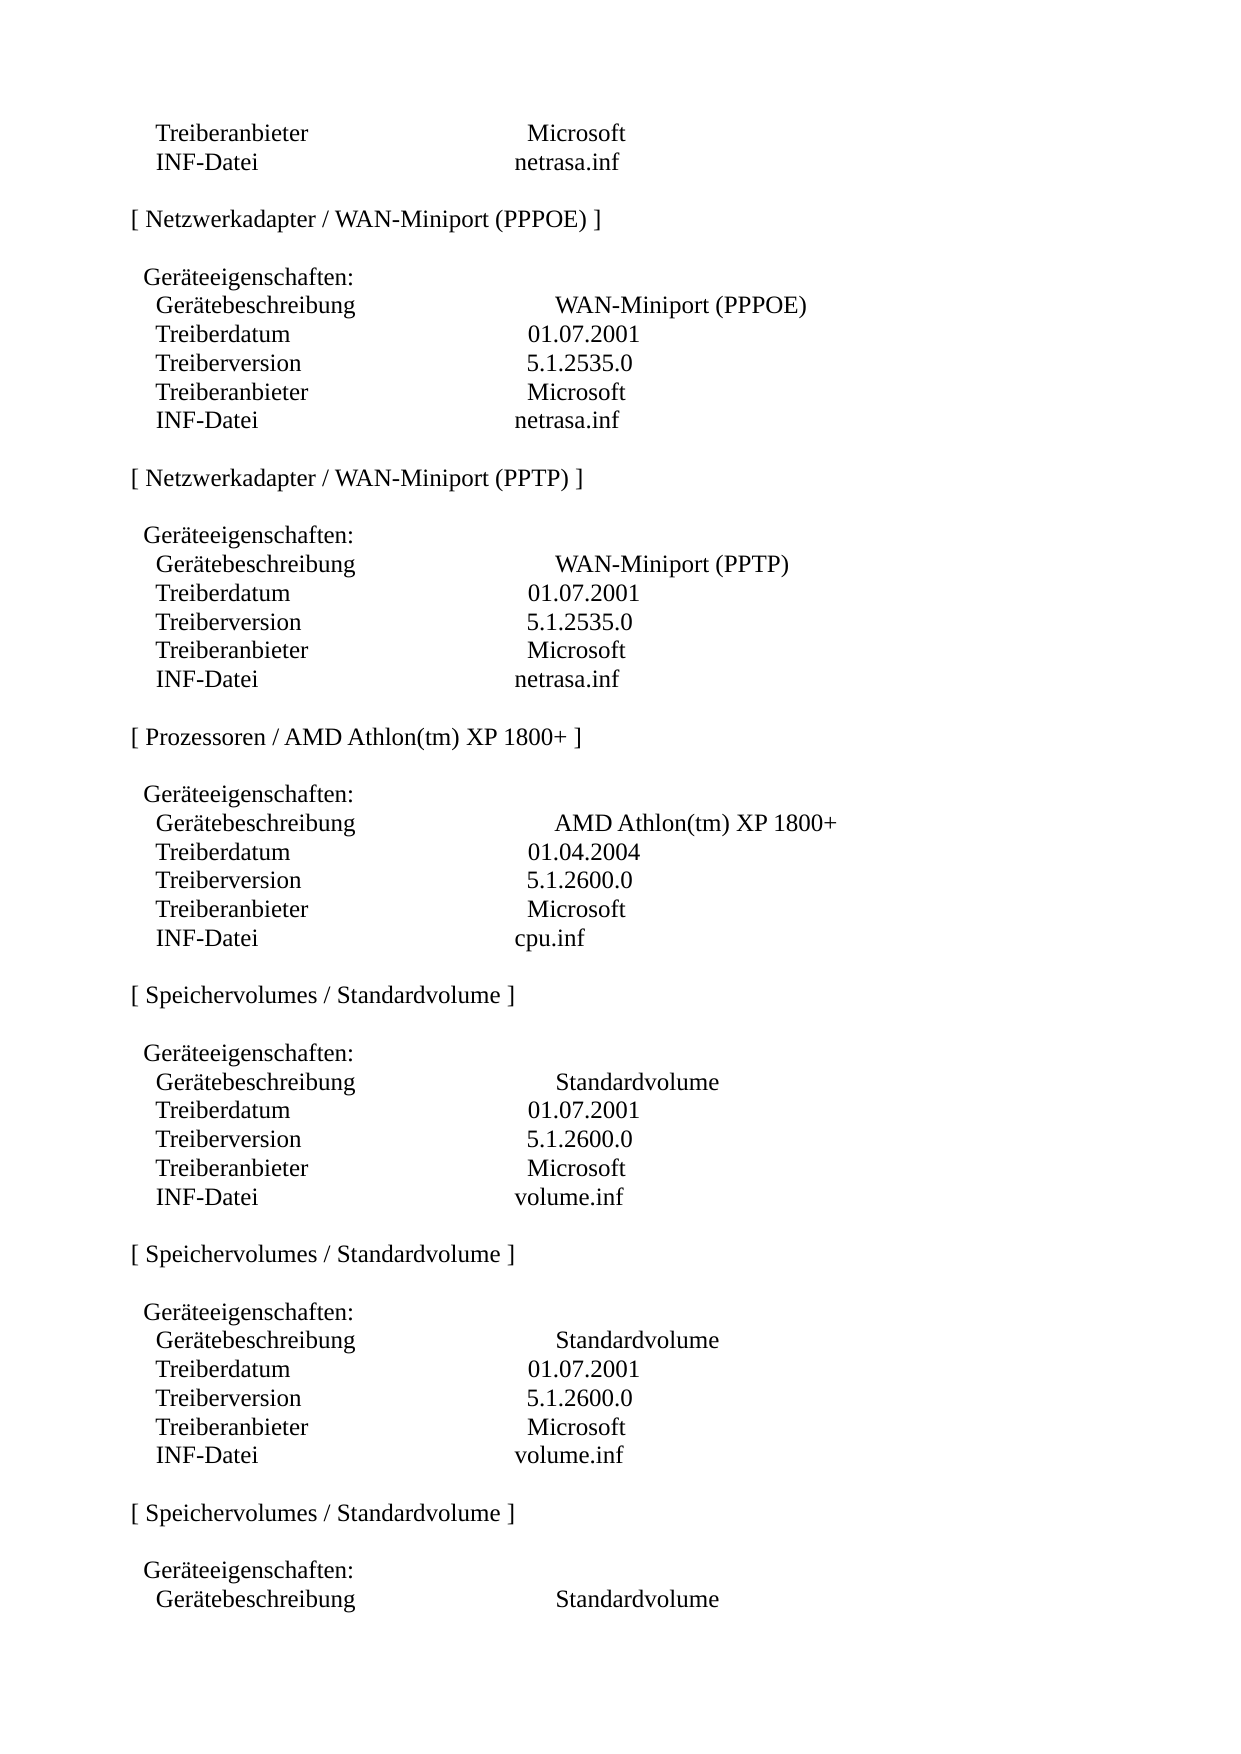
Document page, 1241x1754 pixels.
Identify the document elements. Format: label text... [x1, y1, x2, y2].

text [ Prozessoren / AMD Athlon(tm) XP 1800+ ] [118, 722, 1122, 751]
text Geräteeigenschaften: [118, 521, 1122, 549]
text Gerätebeschreibung Standardvolume [118, 1584, 1122, 1613]
text [ Speichervolumes / Standardvolume ] [118, 1498, 1122, 1527]
text Treiberversion 5.1.2535.0 [118, 607, 1122, 636]
text Gerätebeschreibung WAN-Miniport (PPPOE) [118, 291, 1122, 319]
text Gerätebeschreibung Standardvolume [118, 1326, 1122, 1354]
text INF-Datei volume.inf [118, 1182, 1122, 1211]
text INF-Datei cpu.inf [118, 923, 1122, 952]
text Treiberdatum 01.07.2001 [118, 1096, 1122, 1124]
text Treiberanbieter Microsoft [118, 118, 1122, 147]
text Geräteeigenschaften: [118, 1297, 1122, 1326]
text Treiberversion 5.1.2600.0 [118, 866, 1122, 894]
text Treiberdatum 01.07.2001 [118, 578, 1122, 607]
text [ Speichervolumes / Standardvolume ] [118, 981, 1122, 1009]
text [ Netzwerkadapter / WAN-Miniport (PPPOE) ] [118, 204, 1122, 233]
text Treiberversion 5.1.2600.0 [118, 1383, 1122, 1412]
text [ Netzwerkadapter / WAN-Miniport (PPTP) ] [118, 463, 1122, 492]
text Treiberdatum 01.07.2001 [118, 319, 1122, 348]
text INF-Datei volume.inf [118, 1441, 1122, 1469]
text Treiberversion 5.1.2600.0 [118, 1124, 1122, 1153]
text Geräteeigenschaften: [118, 1038, 1122, 1067]
text INF-Datei netrasa.inf [118, 406, 1122, 434]
text Treiberversion 5.1.2535.0 [118, 348, 1122, 377]
text Gerätebeschreibung WAN-Miniport (PPTP) [118, 549, 1122, 578]
text Treiberanbieter Microsoft [118, 636, 1122, 664]
text Geräteeigenschaften: [118, 1556, 1122, 1584]
text [ Speichervolumes / Standardvolume ] [118, 1239, 1122, 1268]
text Treiberanbieter Microsoft [118, 894, 1122, 923]
text INF-Datei netrasa.inf [118, 147, 1122, 176]
text INF-Datei netrasa.inf [118, 664, 1122, 693]
text Treiberdatum 01.07.2001 [118, 1354, 1122, 1383]
text Geräteeigenschaften: [118, 779, 1122, 808]
text Geräteeigenschaften: [118, 262, 1122, 291]
text Treiberanbieter Microsoft [118, 1153, 1122, 1182]
text Gerätebeschreibung AMD Athlon(tm) XP 1800+ [118, 808, 1122, 837]
text Treiberanbieter Microsoft [118, 1412, 1122, 1441]
text Treiberanbieter Microsoft [118, 377, 1122, 406]
text Treiberdatum 01.04.2004 [118, 837, 1122, 866]
text Gerätebeschreibung Standardvolume [118, 1067, 1122, 1096]
